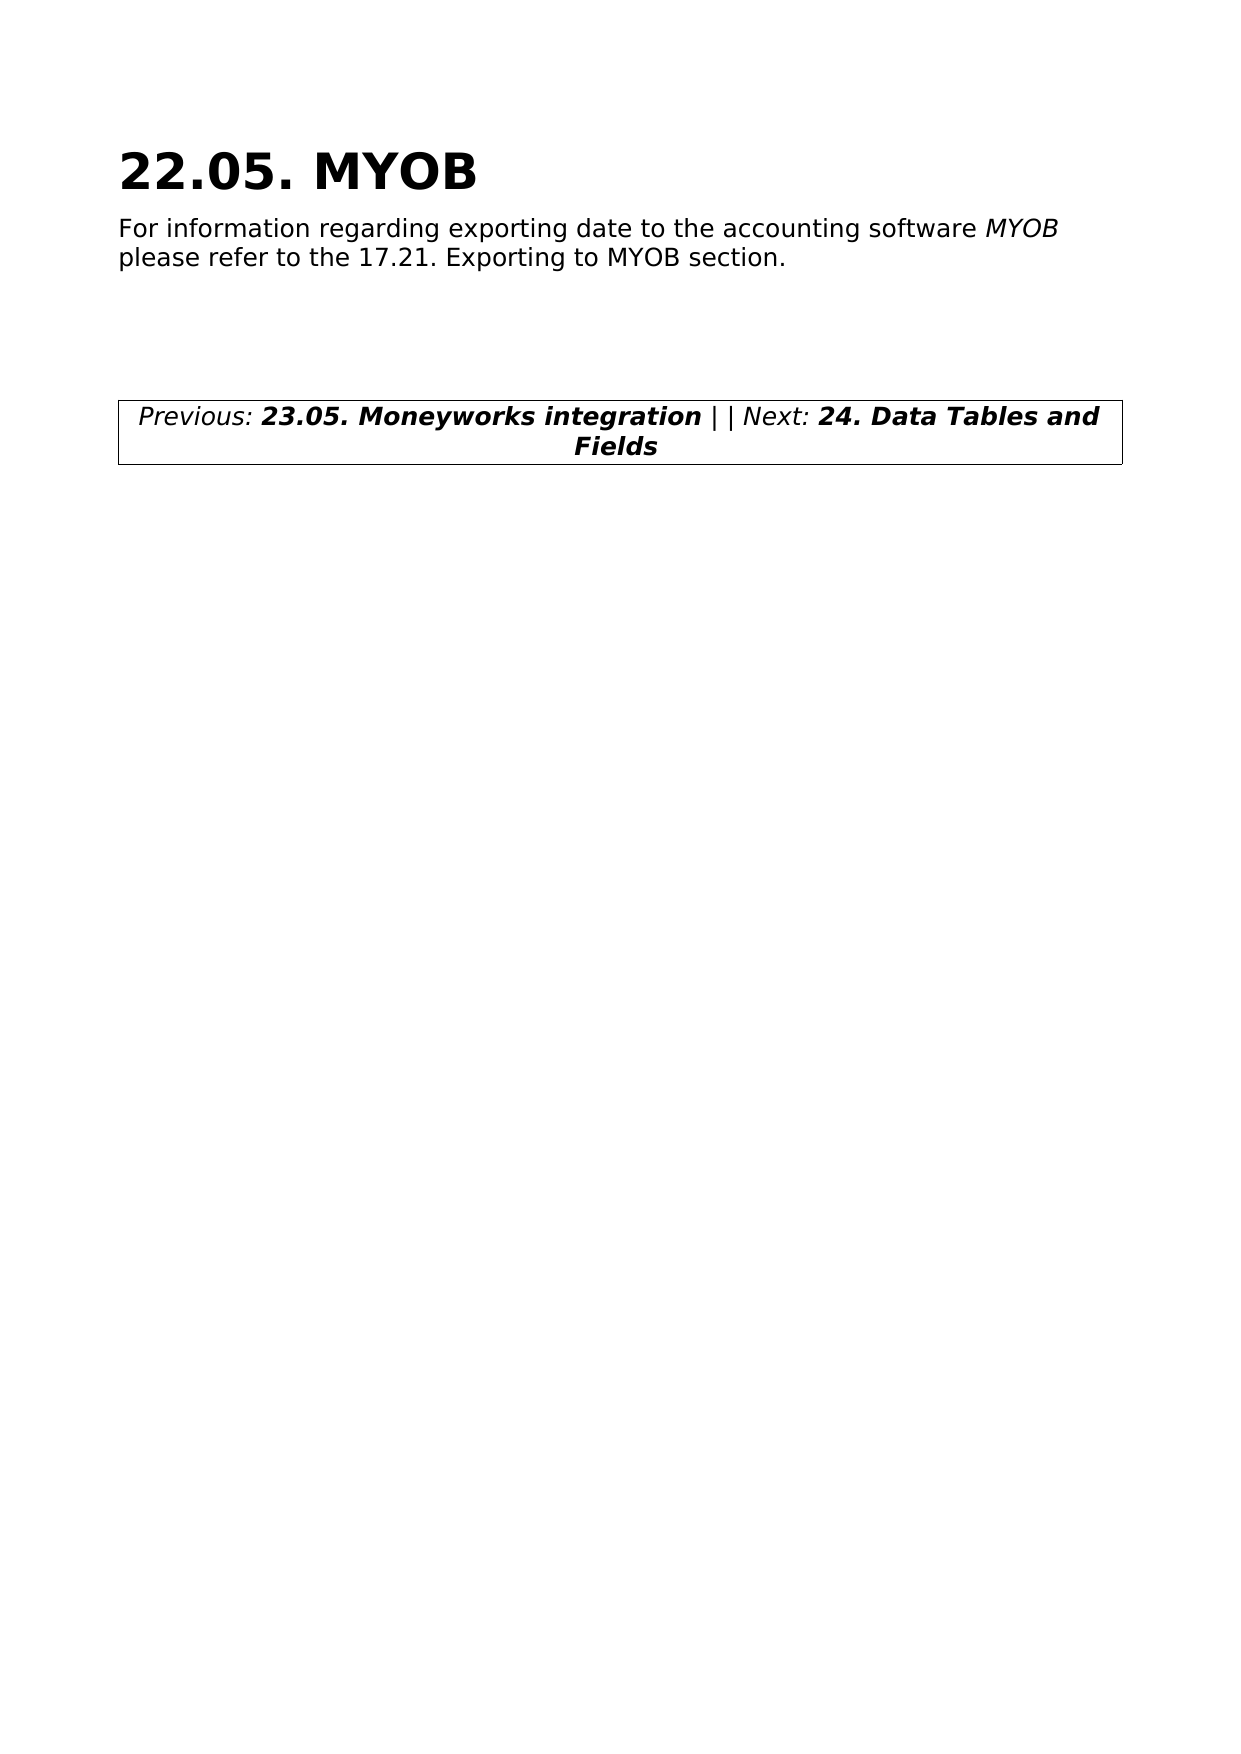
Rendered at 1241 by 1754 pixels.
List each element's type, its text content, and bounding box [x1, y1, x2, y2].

subtitle 22.05. MYOB [118, 143, 1122, 201]
table_header Previous: 23.05. Moneyworks integration | | Next: 24. Data Tables and Fields [119, 401, 1122, 464]
text For information regarding exporting date to the accounting software MYOB please refer to the 17.21. Exporting to MYOB section. [118, 214, 1122, 272]
